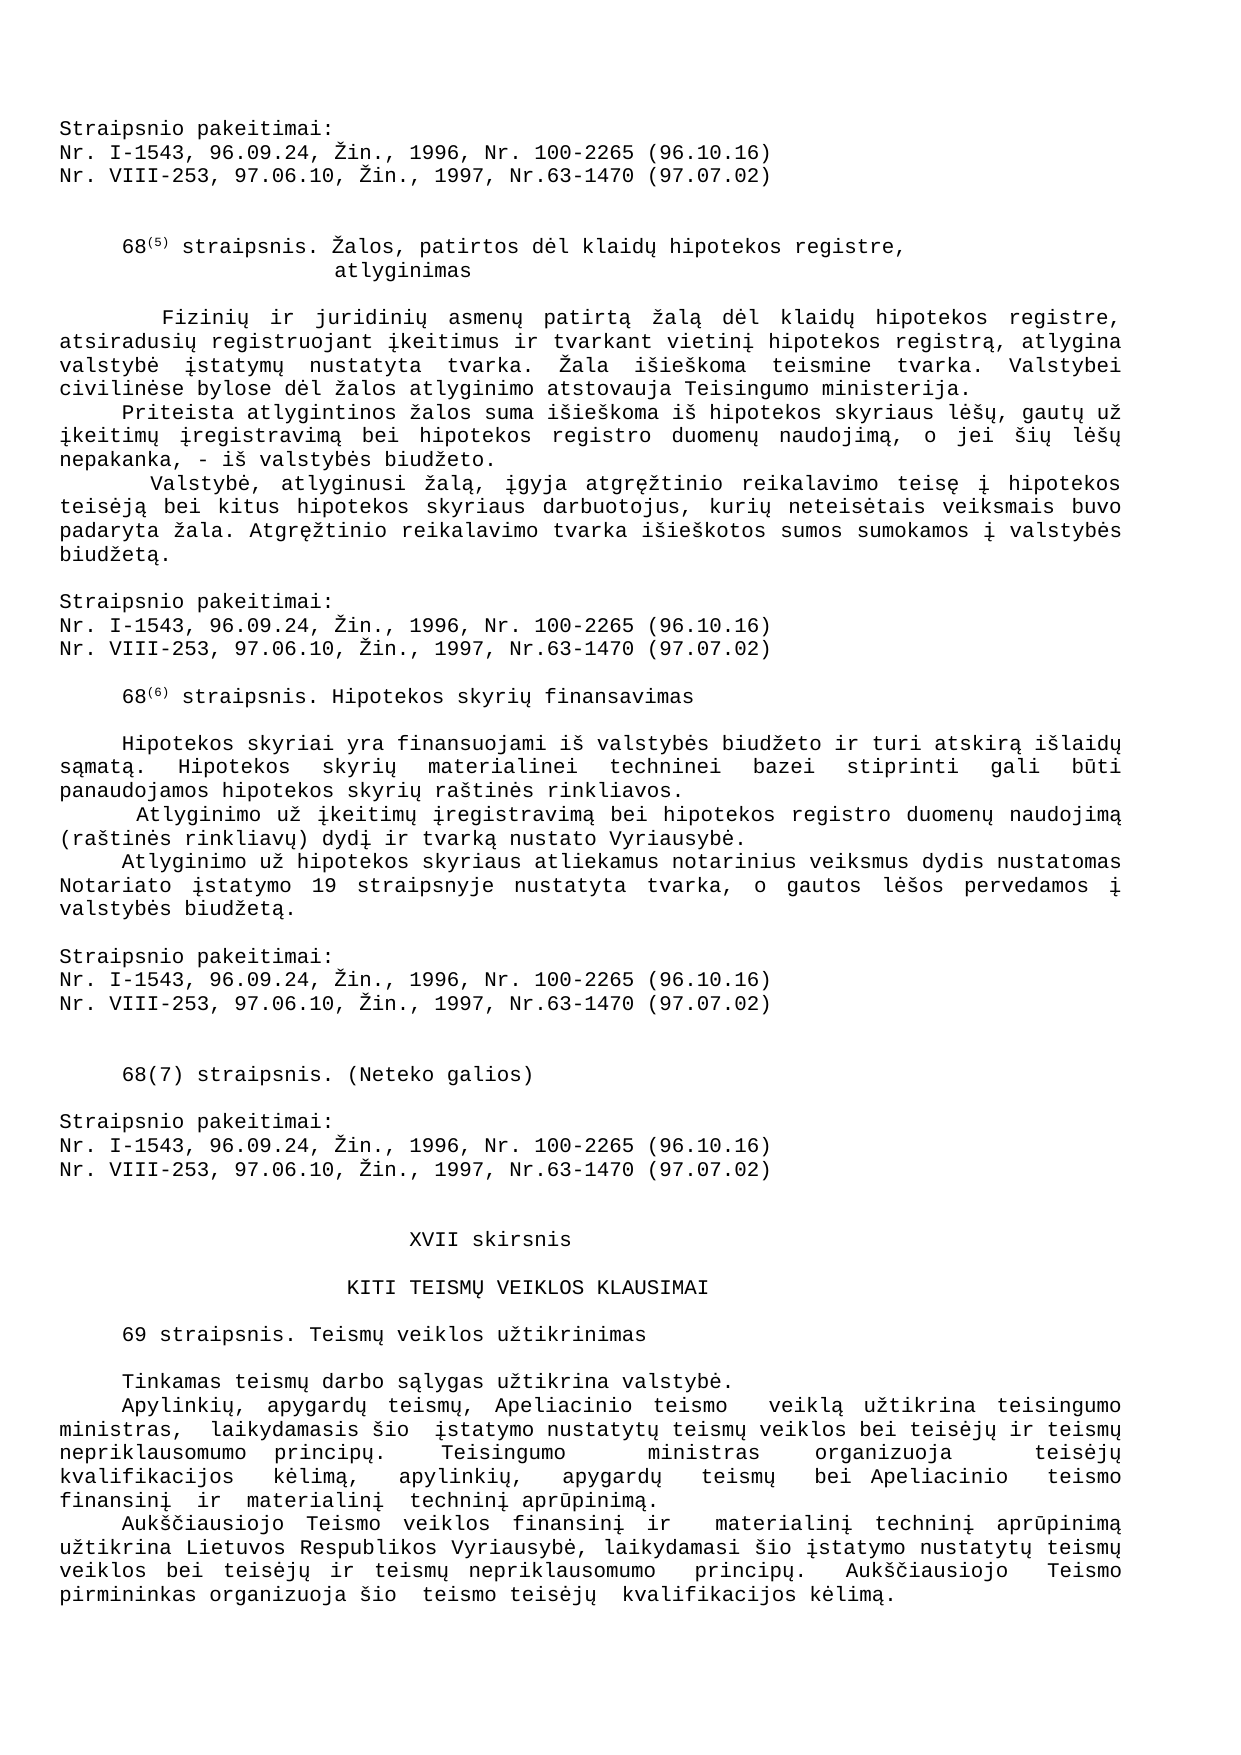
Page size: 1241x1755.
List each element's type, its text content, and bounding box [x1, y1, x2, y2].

text 69 straipsnis. Teismų veiklos užtikrinimas [59, 1324, 1122, 1348]
text Apylinkių, apygardų teismų, Apeliacinio teismo veiklą užtikrina teisingumo ministras, laikydamasis šio įstatymo nustatytų teismų veiklos bei teisėjų ir teismų nepriklausomumo principų. Teisingumo ministras organizuoja teisėjų kvalifikacijos kėlimą, apylinkių, apygardų teismų bei Apeliacinio teismo finansinį ir materialinį techninį aprūpinimą. [59, 1395, 1122, 1513]
text Straipsnio pakeitimai: [59, 118, 1122, 142]
text KITI TEISMŲ VEIKLOS KLAUSIMAI [59, 1277, 1122, 1300]
text Tinkamas teismų darbo sąlygas užtikrina valstybė. [59, 1371, 1122, 1395]
text Nr. VIII-253, 97.06.10, Žin., 1997, Nr.63-1470 (97.07.02) [59, 638, 1122, 662]
text Hipotekos skyriai yra finansuojami iš valstybės biudžeto ir turi atskirą išlaidų sąmatą. Hipotekos skyrių materialinei techninei bazei stiprinti gali būti panaudojamos hipotekos skyrių raštinės rinkliavos. [59, 733, 1122, 804]
text 68(5) straipsnis. Žalos, patirtos dėl klaidų hipotekos registre, [59, 236, 1122, 260]
text 68(6) straipsnis. Hipotekos skyrių finansavimas [59, 686, 1122, 709]
text Nr. I-1543, 96.09.24, Žin., 1996, Nr. 100-2265 (96.10.16) [59, 1135, 1122, 1158]
text Nr. VIII-253, 97.06.10, Žin., 1997, Nr.63-1470 (97.07.02) [59, 1158, 1122, 1182]
text Straipsnio pakeitimai: [59, 1111, 1122, 1135]
text Straipsnio pakeitimai: [59, 591, 1122, 615]
text Aukščiausiojo Teismo veiklos finansinį ir materialinį techninį aprūpinimą užtikrina Lietuvos Respublikos Vyriausybė, laikydamasi šio įstatymo nustatytų teismų veiklos bei teisėjų ir teismų nepriklausomumo principų. Aukščiausiojo Teismo pirmininkas organizuoja šio teismo teisėjų kvalifikacijos kėlimą. [59, 1513, 1122, 1608]
text Straipsnio pakeitimai: [59, 946, 1122, 969]
text Nr. I-1543, 96.09.24, Žin., 1996, Nr. 100-2265 (96.10.16) [59, 142, 1122, 165]
text Nr. VIII-253, 97.06.10, Žin., 1997, Nr.63-1470 (97.07.02) [59, 993, 1122, 1017]
text Atlyginimo už hipotekos skyriaus atliekamus notarinius veiksmus dydis nustatomas Notariato įstatymo 19 straipsnyje nustatyta tvarka, o gautos lėšos pervedamos į valstybės biudžetą. [59, 851, 1122, 922]
text Atlyginimo už įkeitimų įregistravimą bei hipotekos registro duomenų naudojimą (raštinės rinkliavų) dydį ir tvarką nustato Vyriausybė. [59, 804, 1122, 851]
text Nr. I-1543, 96.09.24, Žin., 1996, Nr. 100-2265 (96.10.16) [59, 615, 1122, 638]
text Priteista atlygintinos žalos suma išieškoma iš hipotekos skyriaus lėšų, gautų už įkeitimų įregistravimą bei hipotekos registro duomenų naudojimą, o jei šių lėšų nepakanka, - iš valstybės biudžeto. [59, 402, 1122, 473]
text Nr. VIII-253, 97.06.10, Žin., 1997, Nr.63-1470 (97.07.02) [59, 165, 1122, 189]
text 68(7) straipsnis. (Neteko galios) [59, 1064, 1122, 1088]
text XVII skirsnis [59, 1229, 1122, 1253]
text Fizinių ir juridinių asmenų patirtą žalą dėl klaidų hipotekos registre, atsiradusių registruojant įkeitimus ir tvarkant vietinį hipotekos registrą, atlygina valstybė įstatymų nustatyta tvarka. Žala išieškoma teismine tvarka. Valstybei civilinėse bylose dėl žalos atlyginimo atstovauja Teisingumo ministerija. [59, 307, 1122, 402]
text Nr. I-1543, 96.09.24, Žin., 1996, Nr. 100-2265 (96.10.16) [59, 969, 1122, 993]
text atlyginimas [59, 260, 1122, 284]
text Valstybė, atlyginusi žalą, įgyja atgręžtinio reikalavimo teisę į hipotekos teisėją bei kitus hipotekos skyriaus darbuotojus, kurių neteisėtais veiksmais buvo padaryta žala. Atgręžtinio reikalavimo tvarka išieškotos sumos sumokamos į valstybės biudžetą. [59, 473, 1122, 567]
